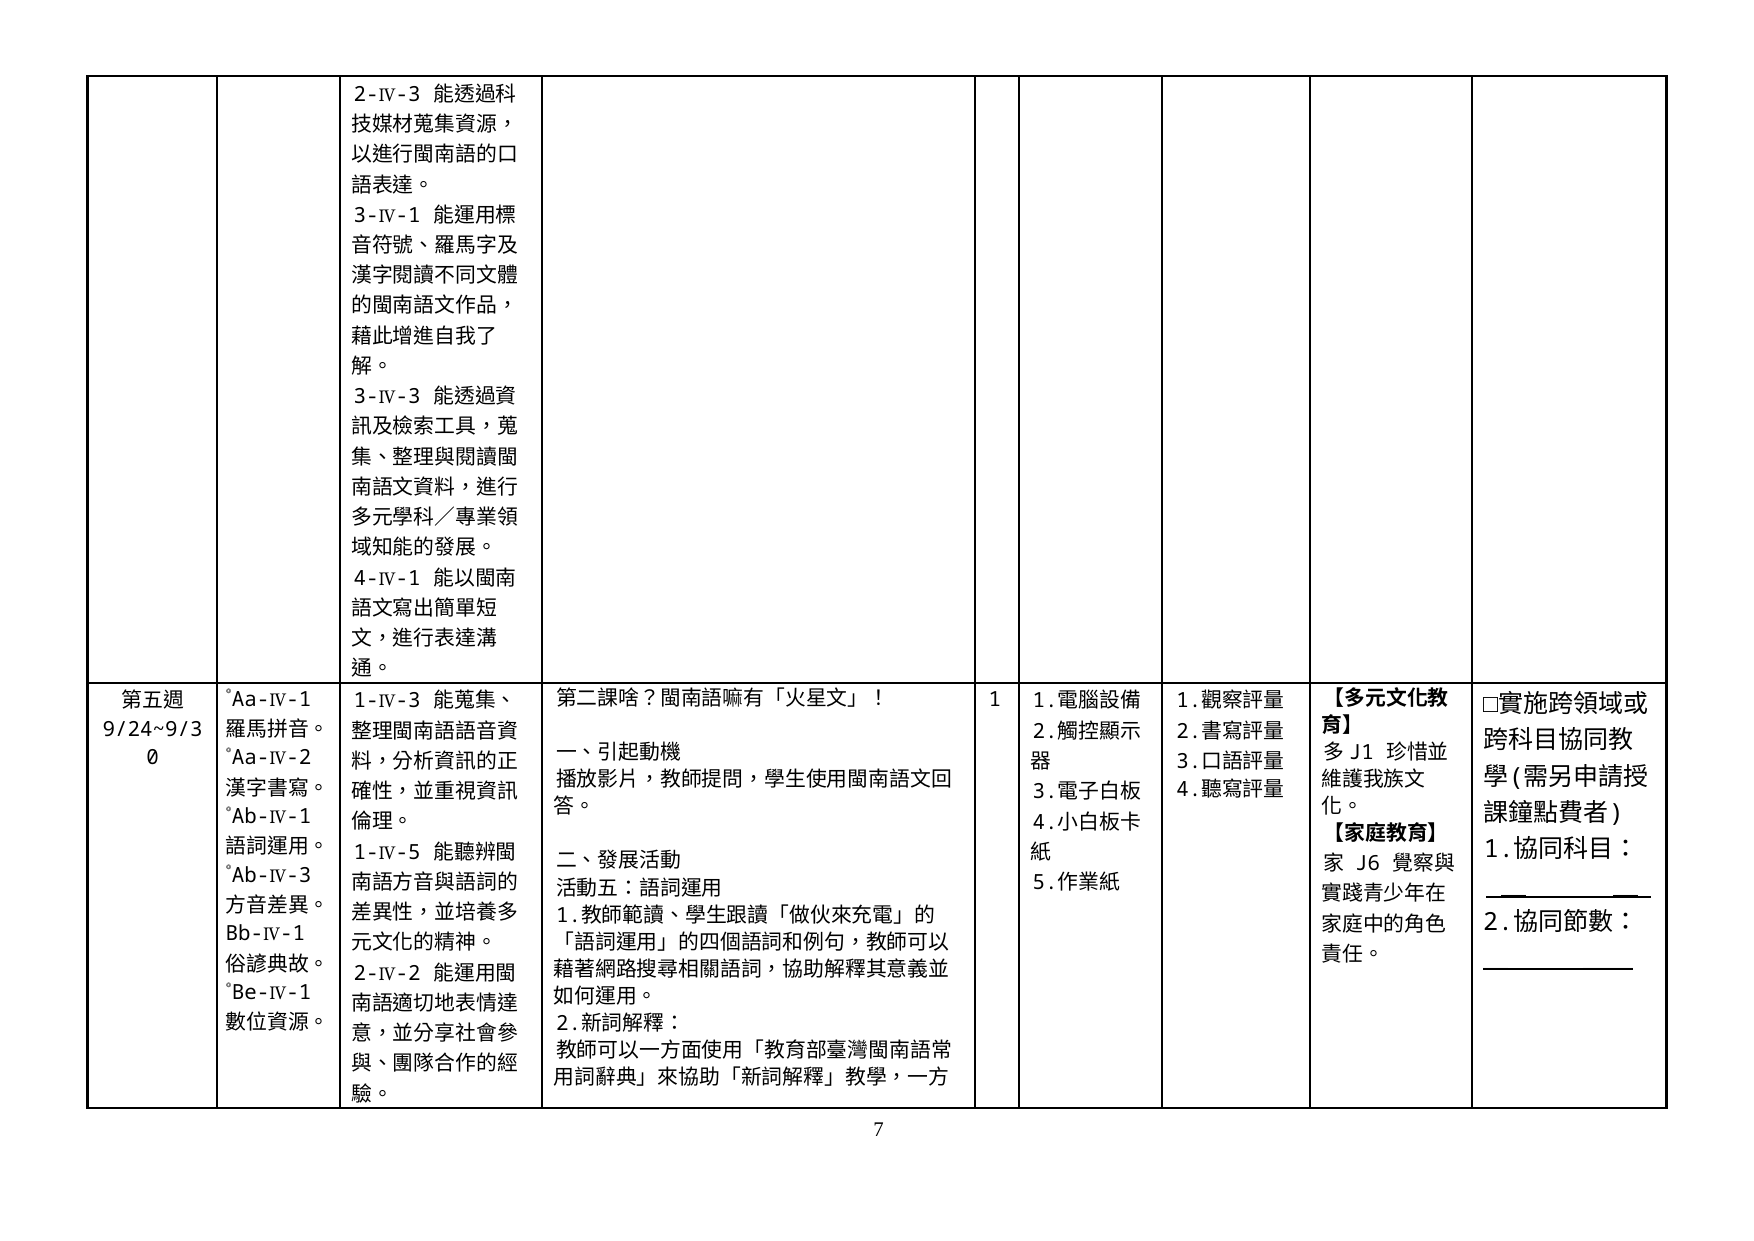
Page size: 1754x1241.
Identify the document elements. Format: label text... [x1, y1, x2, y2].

table_cell [218, 77, 339, 682]
table_cell [1311, 77, 1471, 682]
table_cell 第二課啥？閩南語嘛有「火星文」！ 一、引起動機 播放影片，教師提問，學生使用閩南語文回答。 二、發展活動 活動五：語詞運用 1.教師範讀、學生跟讀「做伙來充電」的「語詞運用」的四個語詞和例句，教師可以藉著網路搜尋相關語詞，協助解釋其意義並如何運用。 2.新詞解釋： 教師可以一方面使用「教育部臺灣閩南語常用詞辭典」來協助「新詞解釋」教學，一方 [543, 684, 974, 1107]
table_cell [976, 77, 1018, 682]
table_cell [89, 77, 216, 682]
table_cell [543, 77, 974, 682]
table_cell [1020, 77, 1161, 682]
table_cell 【多元文化教育】 多J1 珍惜並維護我族文化。 【家庭教育】 家 J6 覺察與實踐青少年在家庭中的角色責任。 [1311, 684, 1471, 1107]
table_cell 2-Ⅳ-3 能透過科技媒材蒐集資源，以進行閩南語的口語表達。 3-Ⅳ-1 能運用標音符號、羅馬字及漢字閱讀不同文體的閩南語文作品，藉此增進自我了解。 3-Ⅳ-3 能透過資訊及檢索工具，蒐集、整理與閱讀閩南語文資料，進行多元學科／專業領域知能的發展。 4-Ⅳ-1 能以閩南語文寫出簡單短文，進行表達溝通。 [341, 77, 541, 682]
table_cell 1.電腦設備 2.觸控顯示器 3.電子白板 4.小白板卡紙 5.作業紙 [1020, 684, 1161, 1107]
table_cell [1163, 77, 1309, 682]
table_cell ◎Aa-Ⅳ-1 羅馬拼音。 ◎Aa-Ⅳ-2 漢字書寫。 ◎Ab-Ⅳ-1 語詞運用。 ◎Ab-Ⅳ-3 方音差異。 Bb-Ⅳ-1 俗諺典故。 ◎Be-Ⅳ-1 數位資源。 [218, 684, 339, 1107]
table_cell [1473, 77, 1665, 682]
table_cell □實施跨領域或跨科目協同教學(需另申請授課鐘點費者) 1.協同科目： ＿ ＿ 2.協同節數： ＿ ＿＿ [1473, 684, 1665, 1107]
table_cell 第五週 9/24~9/30 [89, 684, 216, 1107]
table_cell 1.觀察評量 2.書寫評量 3.口語評量 4.聽寫評量 [1163, 684, 1309, 1107]
table_cell 1 [976, 684, 1018, 1107]
table_cell 1-Ⅳ-3 能蒐集、整理閩南語語音資料，分析資訊的正確性，並重視資訊倫理。 1-Ⅳ-5 能聽辨閩南語方音與語詞的差異性，並培養多元文化的精神。 2-Ⅳ-2 能運用閩南語適切地表情達意，並分享社會參與、團隊合作的經驗。 [341, 684, 541, 1107]
